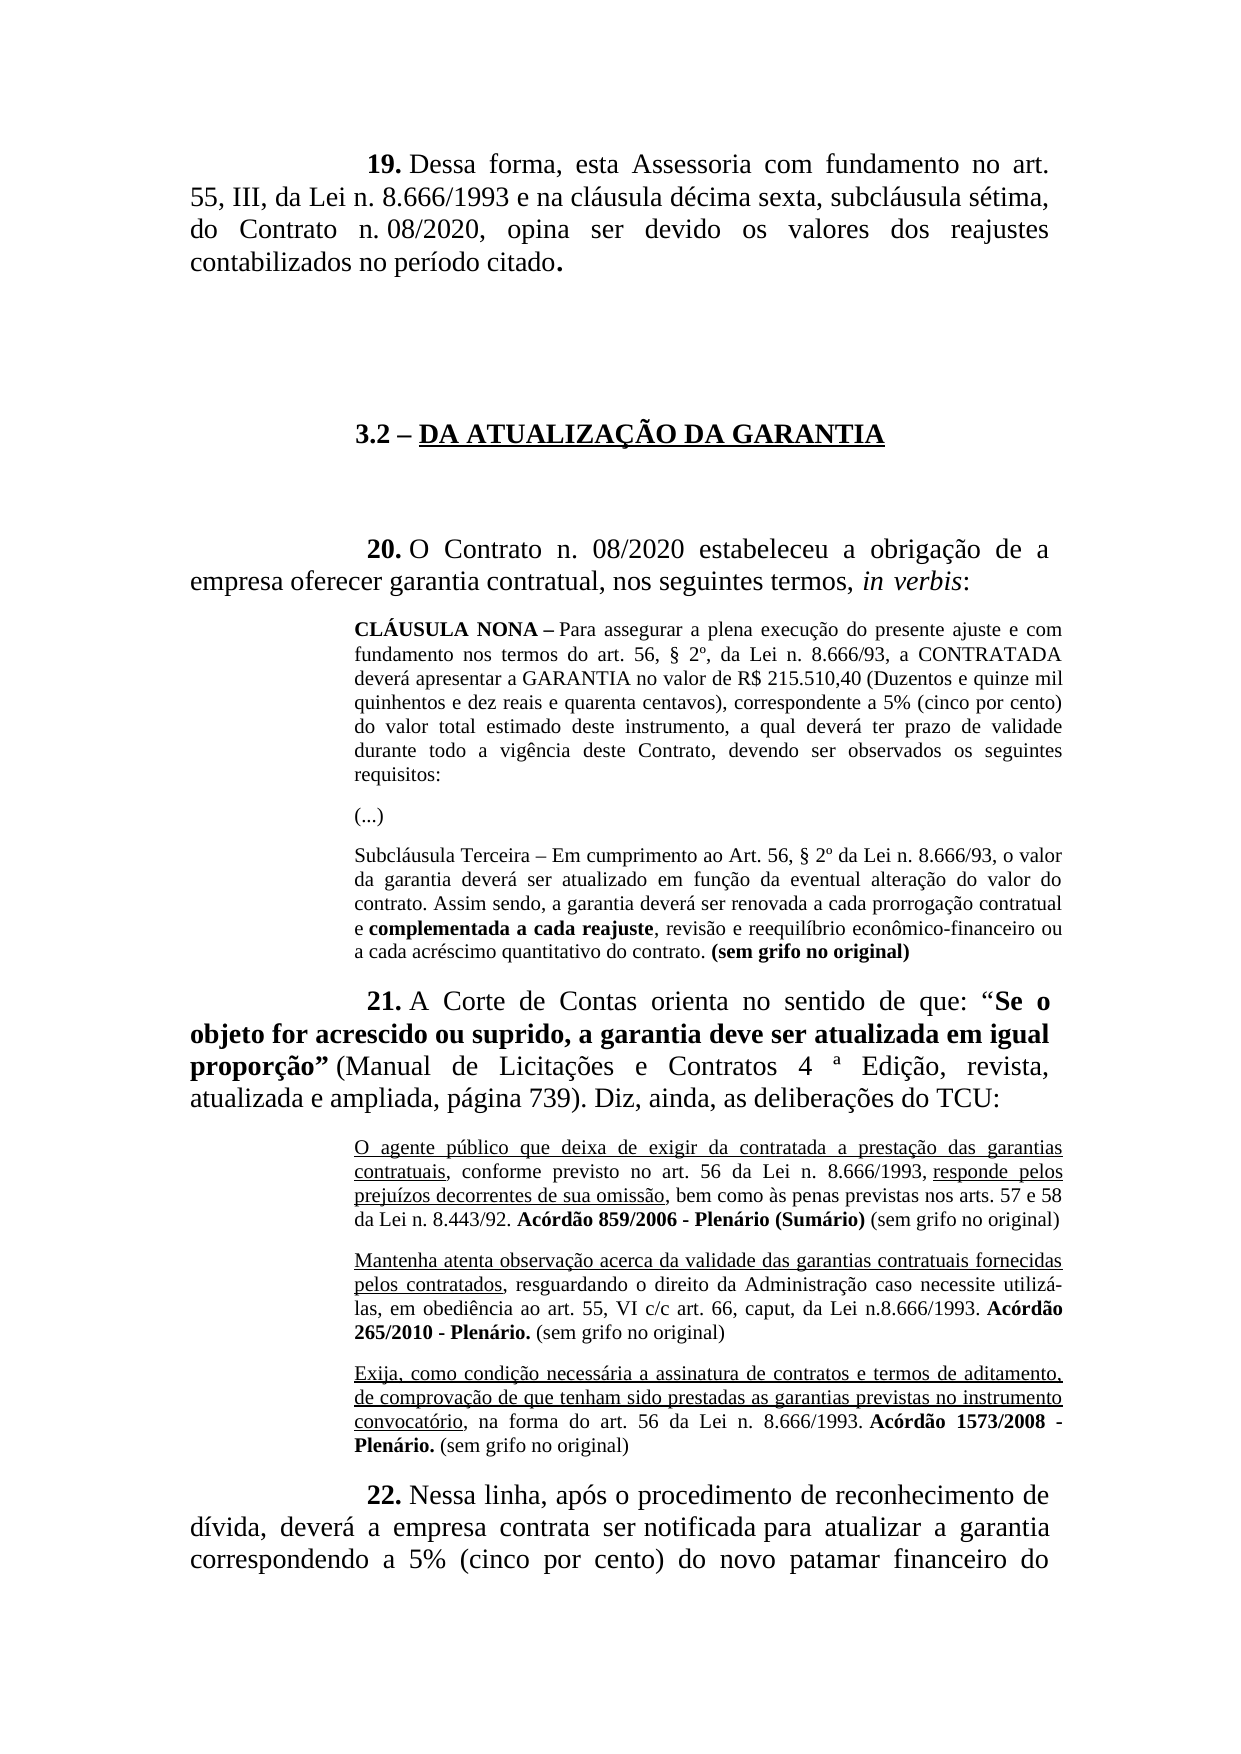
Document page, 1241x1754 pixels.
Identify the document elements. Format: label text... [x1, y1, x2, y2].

text CLÁUSULA NONA – Para assegurar a plena execução do presente ajuste e com fundamento nos termos do art. 56, § 2º, da Lei n. 8.666/93, a CONTRATADA deverá apresentar a GARANTIA no valor de R$ 215.510,40 (Duzentos e quinze mil quinhentos e dez reais e quarenta centavos), correspondente a 5% (cinco por cento) do valor total estimado deste instrumento, a qual deverá ter prazo de validade durante todo a vigência deste Contrato, devendo ser observados os seguintes requisitos: [354, 617, 1063, 786]
text Subcláusula Terceira – Em cumprimento ao Art. 56, § 2º da Lei n. 8.666/93, o valor da garantia deverá ser atualizado em função da eventual alteração do valor do contrato. Assim sendo, a garantia deverá ser renovada a cada prorrogação contratual e complementada a cada reajuste, revisão e reequilíbrio econômico-financeiro ou a cada acréscimo quantitativo do contrato. (sem grifo no original) [354, 843, 1063, 963]
text 22. Nessa linha, após o procedimento de reconhecimento de dívida, deverá a empresa contrata ser notificada para atualizar a garantia correspondendo a 5% (cinco por cento) do novo patamar financeiro do [190, 1478, 1051, 1575]
text Exija, como condição necessária a assinatura de contratos e termos de aditamento, [354, 1361, 1063, 1381]
text 3.2 – DA ATUALIZAÇÃO DA GARANTIA [190, 417, 1051, 449]
text contratuais, conforme previsto no art. 56 da Lei n. 8.666/1993, responde pelos prejuízos decorrentes de sua omissão, bem como às penas previstas nos arts. 57 e 58 da Lei n. 8.443/92. Acórdão 859/2006 - Plenário (Sumário) (sem grifo no original) [354, 1157, 1063, 1231]
text convocatório, na forma do art. 56 da Lei n. 8.666/1993. Acórdão 1573/2008 - Plenário. (sem grifo no original) [354, 1407, 1063, 1457]
text de comprovação de que tenham sido prestadas as garantias previstas no instrumento [354, 1383, 1063, 1405]
text Mantenha atenta observação acerca da validade das garantias contratuais fornecidas [354, 1248, 1063, 1269]
text O agente público que deixa de exigir da contratada a prestação das garantias [354, 1135, 1063, 1156]
text 20. O Contrato n. 08/2020 estabeleceu a obrigação de a empresa oferecer garantia contratual, nos seguintes termos, in verbis: [190, 532, 1051, 597]
text pelos contratados, resguardando o direito da Administração caso necessite utilizá-las, em obediência ao art. 55, VI c/c art. 66, caput, da Lei n.8.666/1993. Acórdão 265/2010 - Plenário. (sem grifo no original) [354, 1270, 1063, 1344]
text (...) [354, 802, 1063, 827]
text 21. A Corte de Contas orienta no sentido de que: “Se o objeto for acrescido ou suprido, a garantia deve ser atualizada em igual proporção” (Manual de Licitações e Contratos 4 ª Edição, revista, atualizada e ampliada, página 739). Diz, ainda, as deliberações do TCU: [190, 984, 1051, 1114]
text 19. Dessa forma, esta Assessoria com fundamento no art. 55, III, da Lei n. 8.666/1993 e na cláusula décima sexta, subcláusula sétima, do Contrato n. 08/2020, opina ser devido os valores dos reajustes contabilizados no período citado. [190, 148, 1051, 277]
